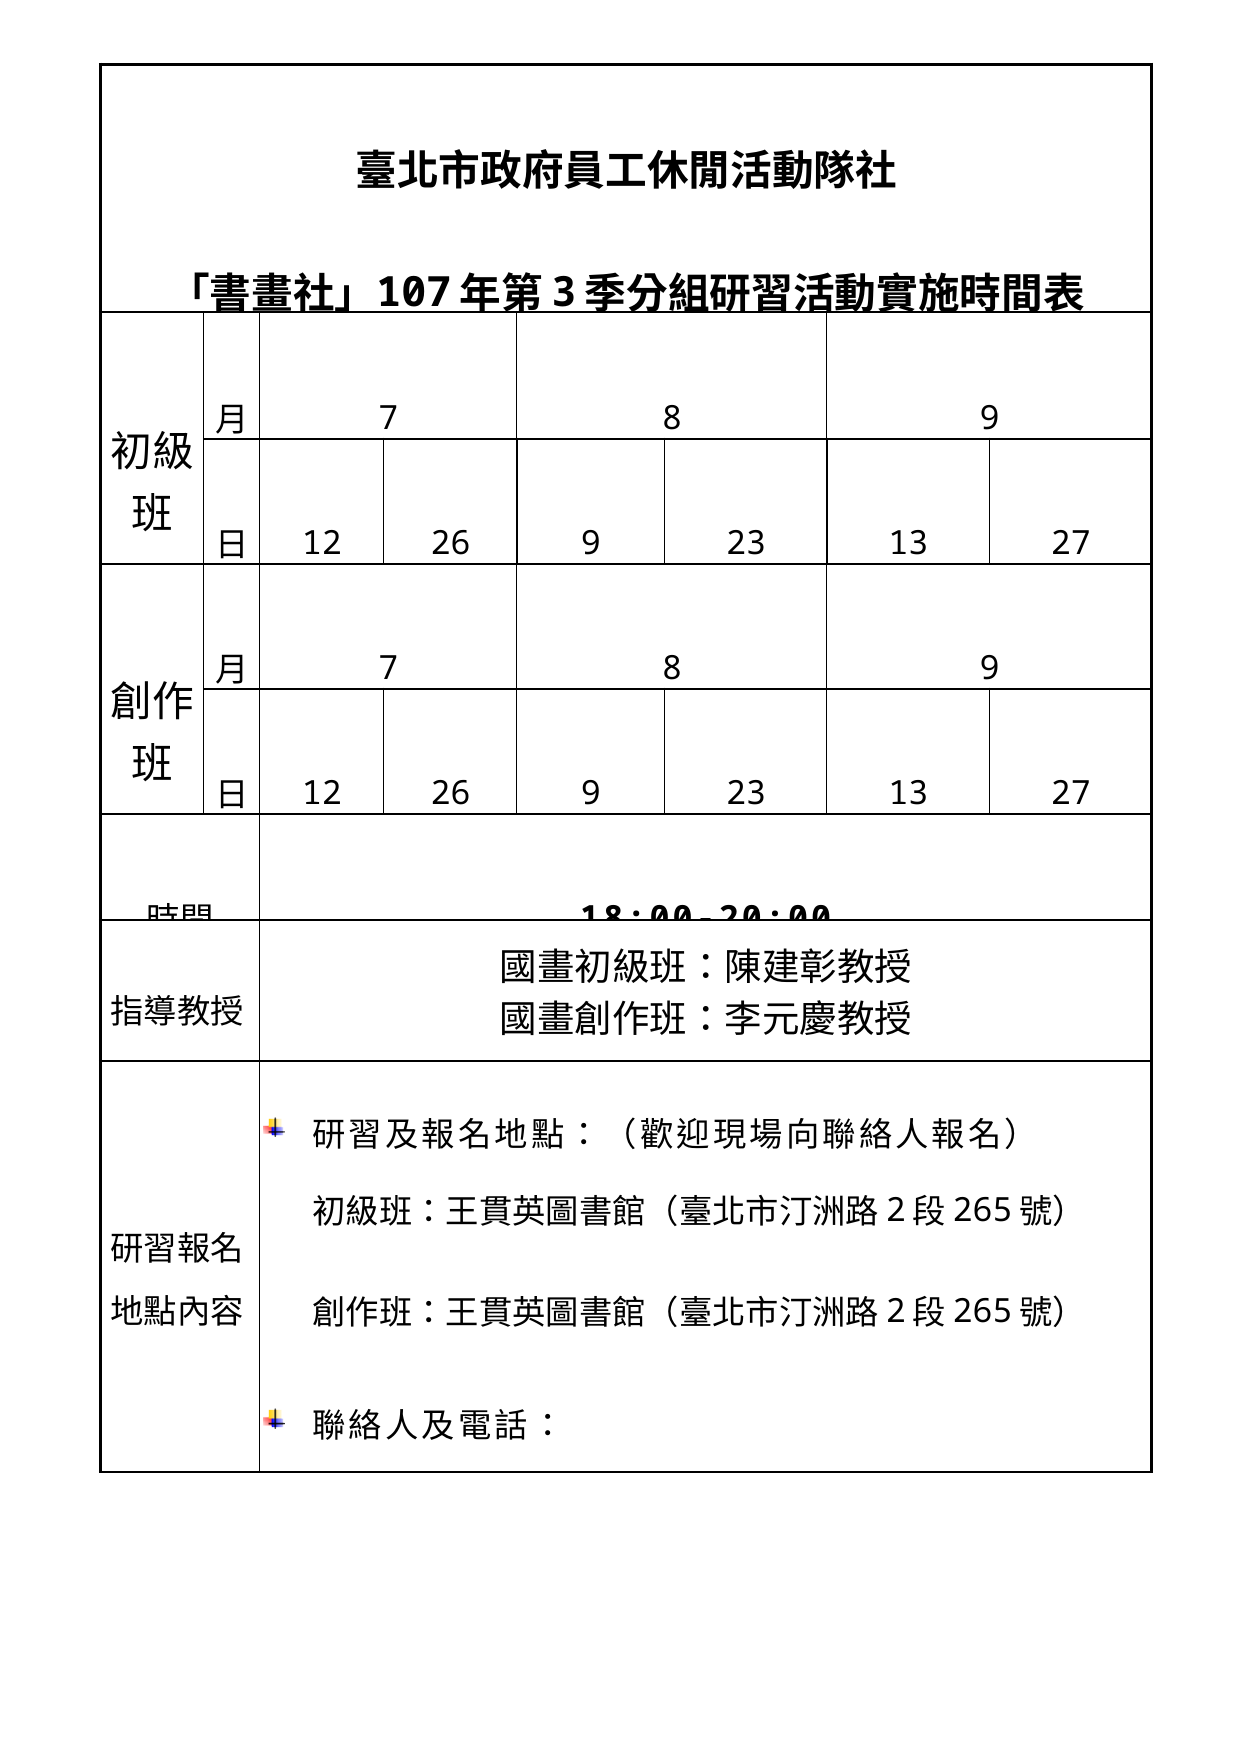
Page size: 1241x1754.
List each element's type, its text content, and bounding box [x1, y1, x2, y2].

table_cell 時間 [102, 815, 259, 919]
table_cell 23 [665, 440, 826, 563]
table_cell 12 [260, 440, 383, 563]
table_cell 研習及報名地點：（歡迎現場向聯絡人報名） 初級班：王貫英圖書館（臺北市汀洲路2段265號） 創作班：王貫英圖書館（臺北市汀洲路2段265號） 聯絡人及電話： 國畫初級班：沈麗芳：0919-510-402 國畫創作班：倪鎮英：0933-747-763 研習內容：研習山水人物、花鳥畫技 [260, 1062, 1150, 1471]
table_cell 8 [517, 565, 826, 688]
table_cell 時間 [151, 907, 156, 915]
table_cell 26 [384, 440, 516, 563]
table_cell 8 [517, 313, 826, 438]
table_cell 27 [990, 440, 1150, 563]
table_cell 9 [517, 690, 664, 813]
table_cell 9 [827, 313, 1150, 438]
table_cell 9 [827, 565, 1150, 688]
table_cell 日 [204, 690, 259, 813]
table_cell 7 [260, 565, 516, 688]
table_cell 國畫初級班：陳建彰教授 國畫創作班：李元慶教授 [260, 921, 1150, 1059]
table_cell 18:00-20:00 [260, 815, 1150, 919]
table_cell 7 [260, 313, 516, 438]
table_header 臺北市政府員工休閒活動隊社 「書畫社」107年第3季分組研習活動實施時間表 [102, 66, 1150, 311]
table_cell 月 [204, 313, 259, 438]
table_cell 27 [990, 690, 1150, 813]
table_cell 研習報名地點內容 [102, 1062, 259, 1471]
table_cell 創作班 [102, 565, 203, 813]
table_cell 26 [384, 690, 516, 813]
table_cell 9 [518, 440, 664, 563]
table_cell 初級班 [102, 313, 203, 563]
table_cell 月 [204, 565, 259, 688]
table_cell 12 [260, 690, 383, 813]
table_cell 指導教授 [102, 921, 259, 1059]
table_cell 23 [665, 690, 826, 813]
table_cell 日 [204, 440, 259, 563]
table_cell 13 [828, 440, 989, 563]
table_cell 13 [827, 690, 989, 813]
